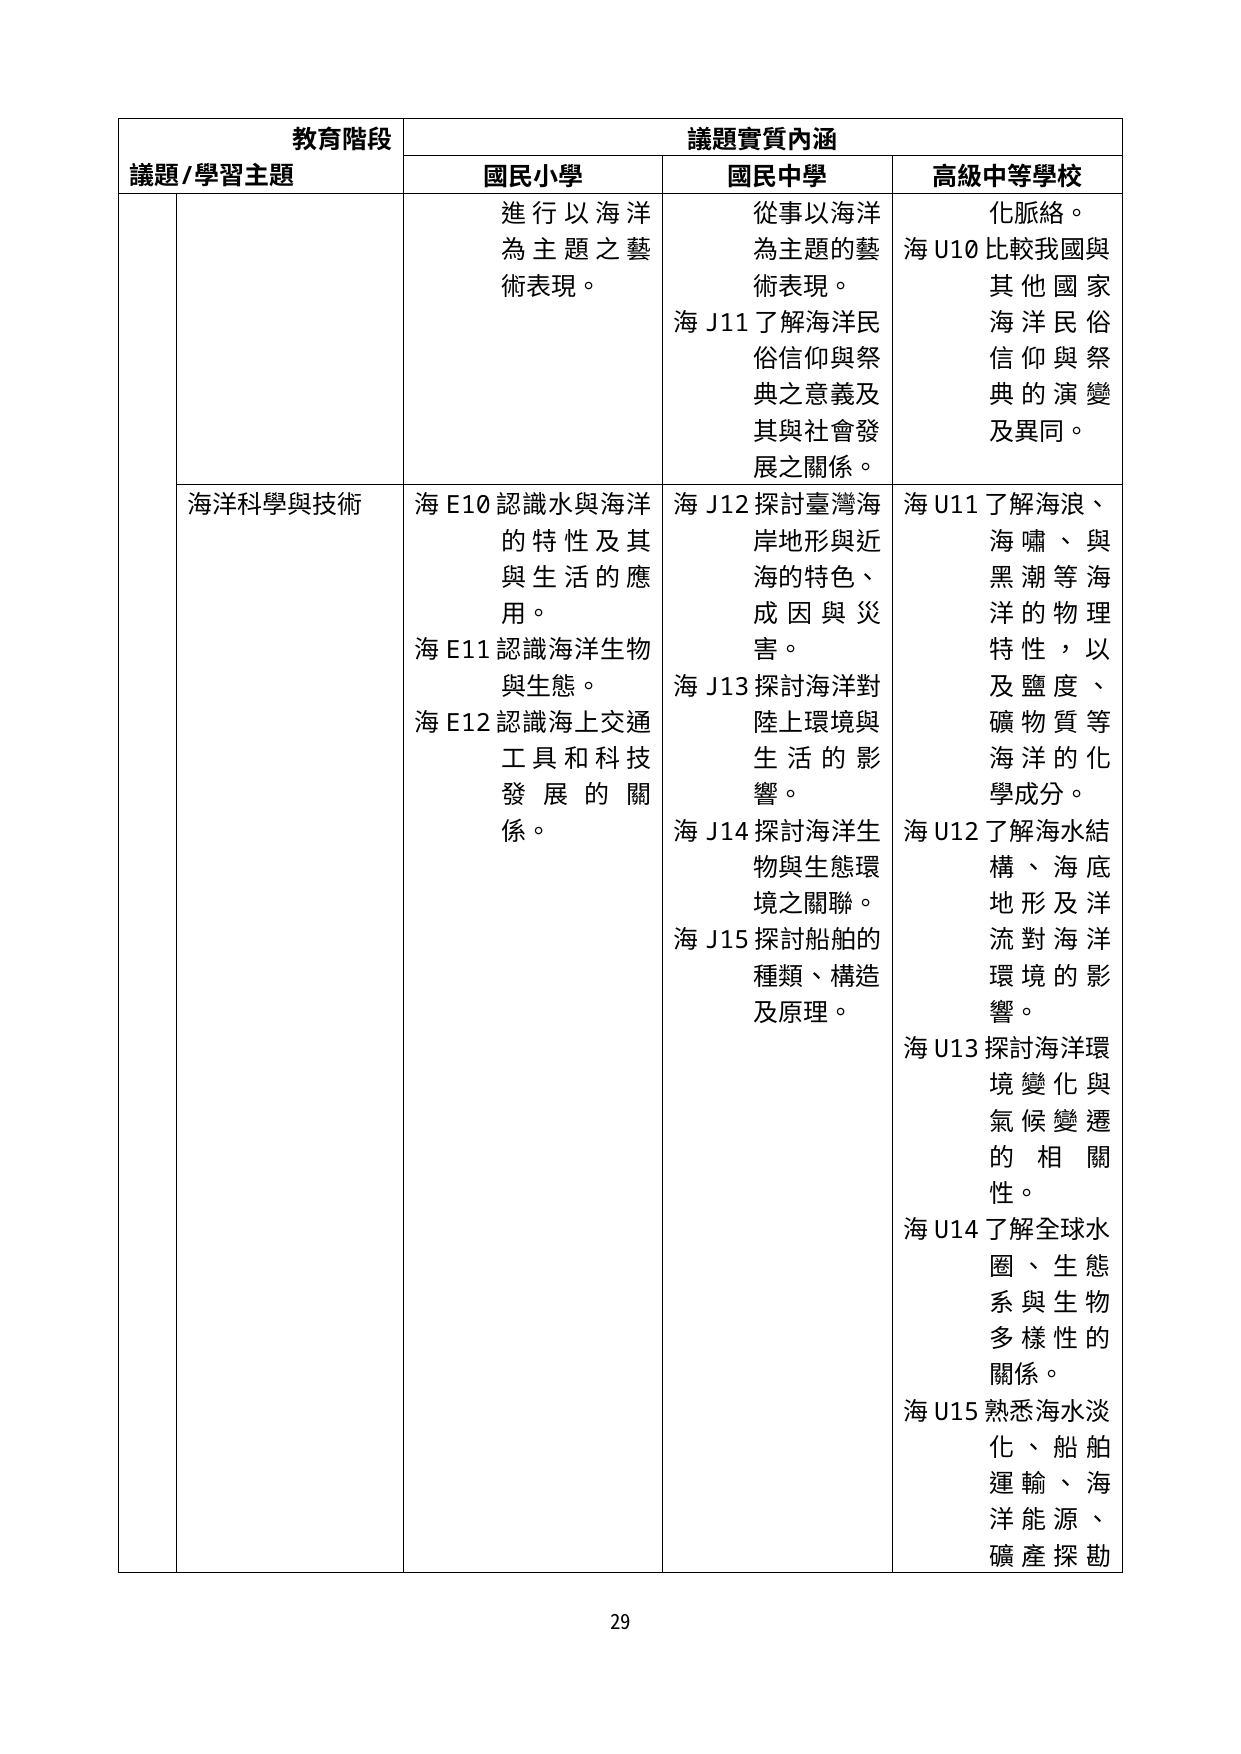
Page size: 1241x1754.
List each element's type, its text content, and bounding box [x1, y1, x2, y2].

table_cell 進行以海洋為主題之藝術表現。 [404, 194, 662, 484]
table_cell [119, 194, 176, 1572]
table_cell 海U11了解海浪、海嘯、與黑潮等海洋的物理特性，以及鹽度、礦物質等海洋的化學成分。 海U12了解海水結構、海底地形及洋流對海洋環境的影響。 海U13探討海洋環境變化與氣候變遷的相關性。 海U14了解全球水圈、生態系與生物多樣性的關係。 海U15熟悉海水淡化、船舶運輸、海洋能源、礦產探勘 [893, 485, 1122, 1572]
table_cell 化脈絡。 海U10比較我國與其他國家海洋民俗信仰與祭典的演變及異同。 [893, 194, 1122, 484]
table_cell 海E10認識水與海洋的特性及其與生活的應用。 海E11認識海洋生物與生態。 海E12認識海上交通工具和科技發展的關係。 [404, 485, 662, 1572]
table_cell 國民中學 [663, 156, 892, 193]
table_cell 從事以海洋為主題的藝術表現。 海J11了解海洋民俗信仰與祭典之意義及其與社會發展之關係。 [663, 194, 892, 484]
table_header 議題實質內涵 [404, 119, 1122, 155]
table_cell 海洋科學與技術 [177, 485, 403, 1572]
table_cell 國民小學 [404, 156, 662, 193]
table_header 教育階段 議題/學習主題 [119, 119, 403, 193]
table_cell 海J12探討臺灣海岸地形與近海的特色、成因與災害。 海J13探討海洋對陸上環境與生活的影響。 海J14探討海洋生物與生態環境之關聯。 海J15探討船舶的種類、構造及原理。 [663, 485, 892, 1572]
table_cell 高級中等學校 [893, 156, 1122, 193]
table_cell [177, 194, 403, 484]
